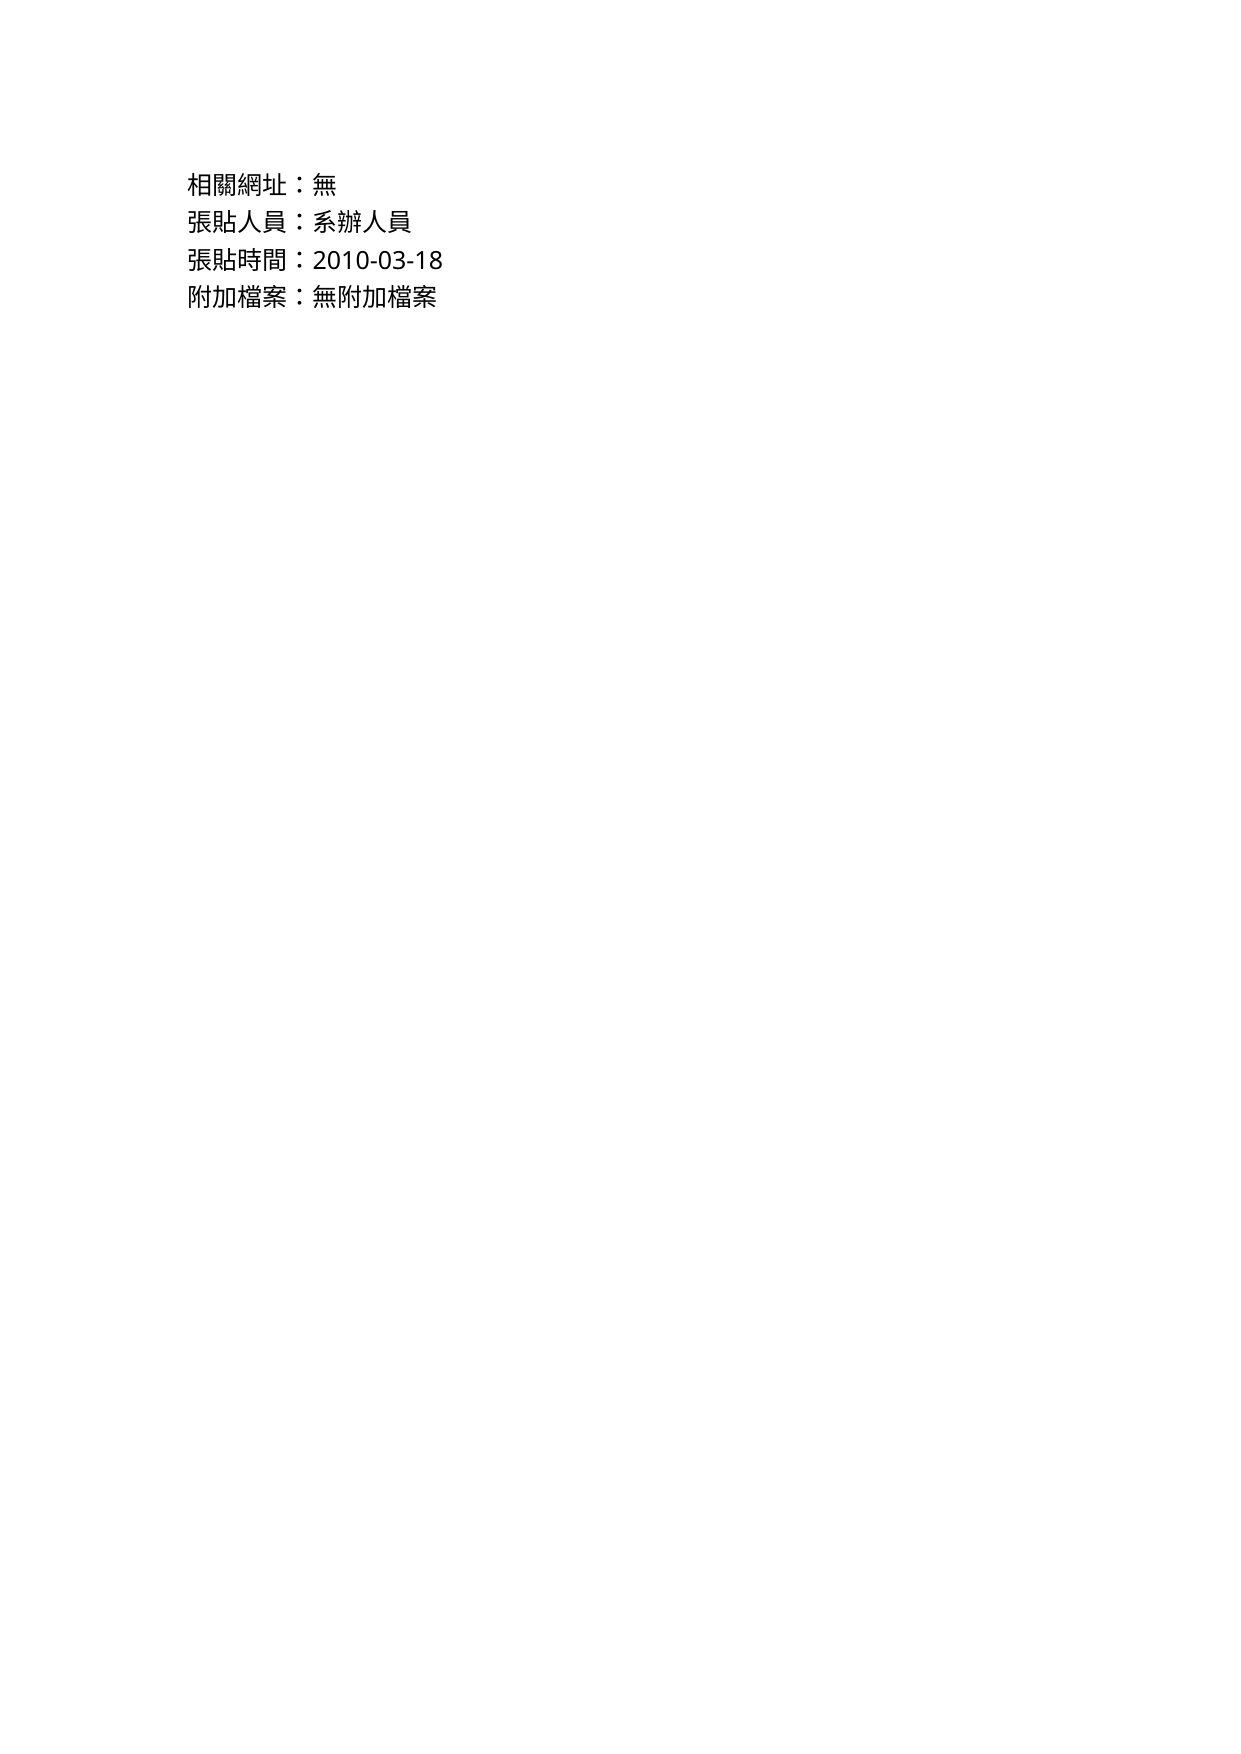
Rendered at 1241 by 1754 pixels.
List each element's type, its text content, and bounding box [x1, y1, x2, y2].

text 相關網址：無 張貼人員：系辦人員 張貼時間：2010-03-18 附加檔案：無附加檔案 [187, 164, 1053, 314]
